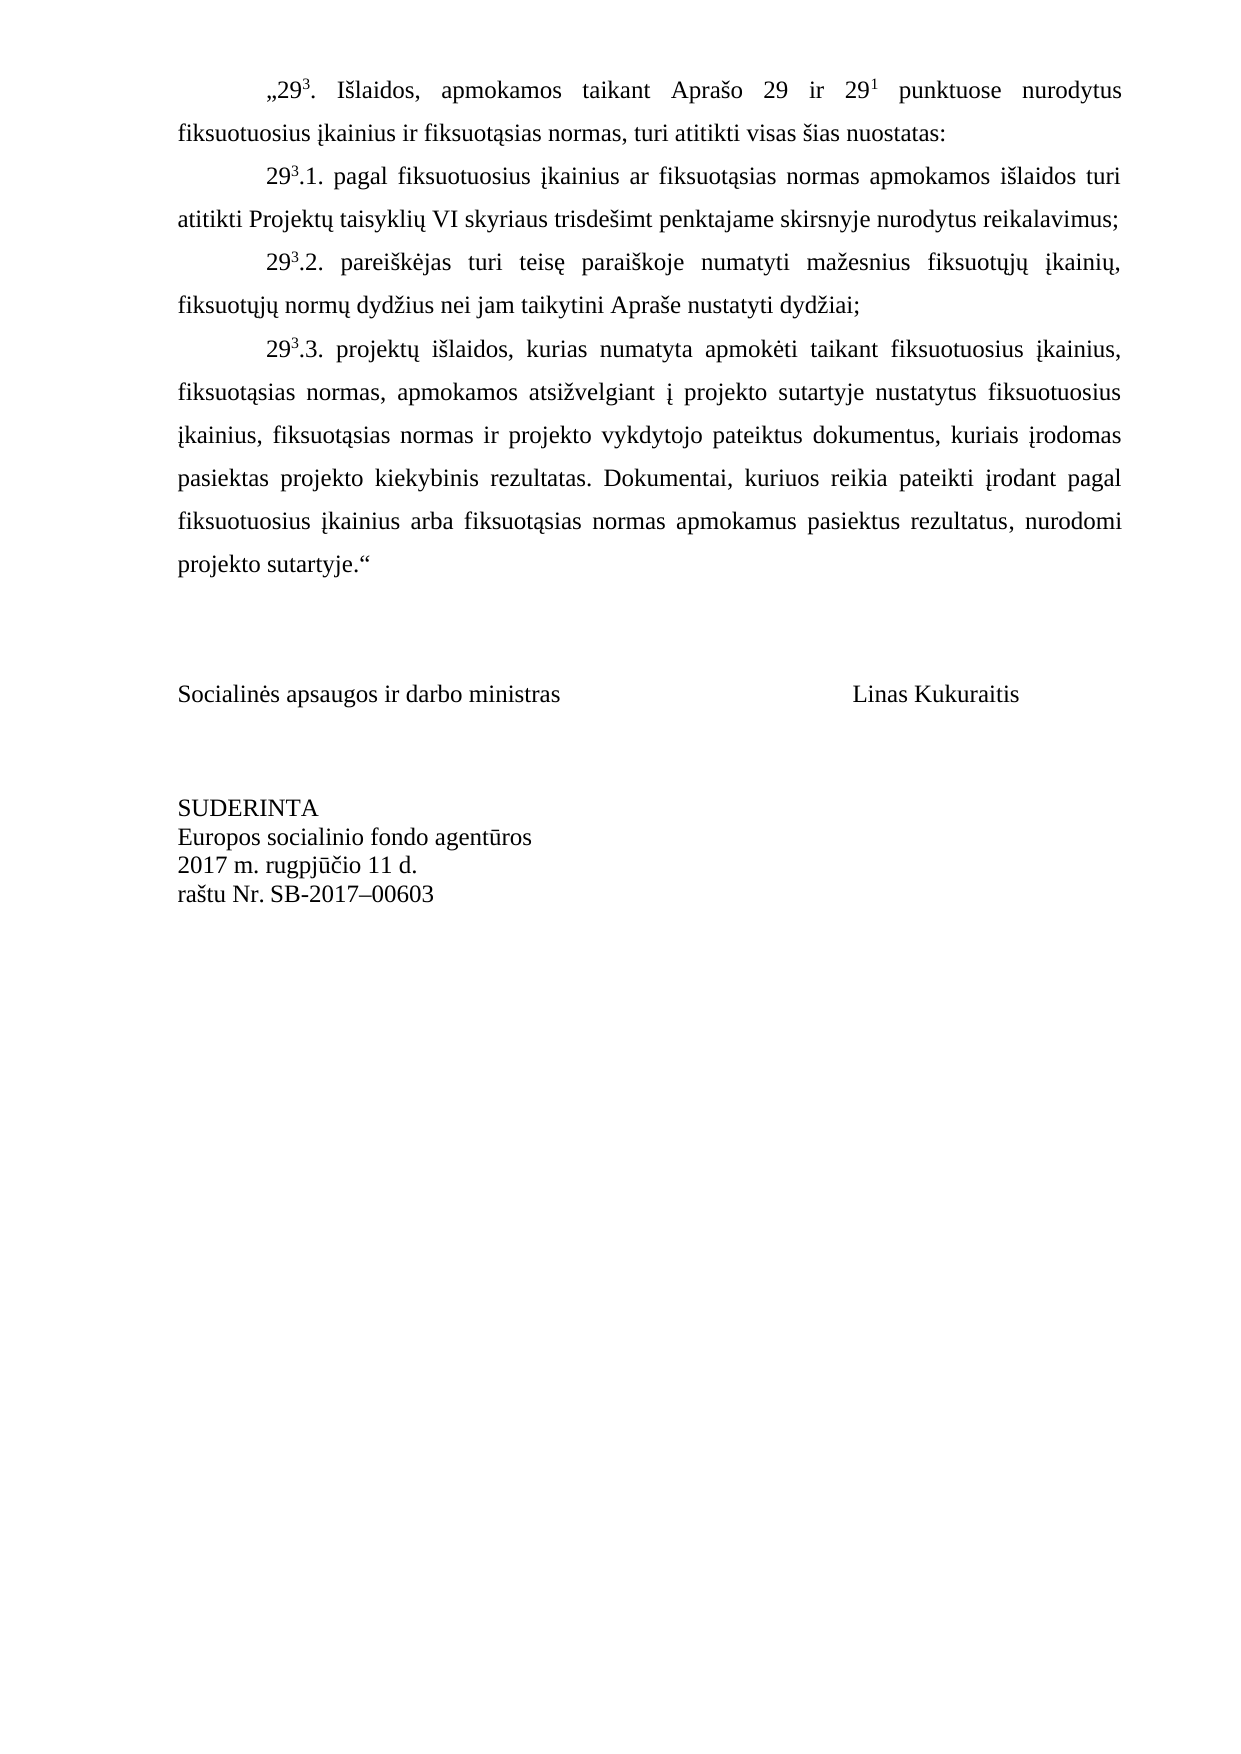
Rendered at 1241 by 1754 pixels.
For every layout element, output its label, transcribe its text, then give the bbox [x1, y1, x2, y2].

text Europos socialinio fondo agentūros [177, 822, 1122, 850]
text SUDERINTA [177, 793, 1122, 822]
text 293.3. projektų išlaidos, kurias numatyta apmokėti taikant fiksuotuosius įkainius, fiksuotąsias normas, apmokamos atsižvelgiant į projekto sutartyje nustatytus fiksuotuosius įkainius, fiksuotąsias normas ir projekto vykdytojo pateiktus dokumentus, kuriais įrodomas pasiektas projekto kiekybinis rezultatas. Dokumentai, kuriuos reikia pateikti įrodant pagal fiksuotuosius įkainius arba fiksuotąsias normas apmokamus pasiektus rezultatus, nurodomi projekto sutartyje.“ [177, 334, 1122, 578]
text 2017 m. rugpjūčio 11 d. [177, 850, 1122, 879]
text raštu Nr. SB-2017–00603 [177, 879, 1122, 908]
text 293.1. pagal fiksuotuosius įkainius ar fiksuotąsias normas apmokamos išlaidos turi atitikti Projektų taisyklių VI skyriaus trisdešimt penktajame skirsnyje nurodytus reikalavimus; [177, 161, 1122, 233]
text Socialinės apsaugos ir darbo ministras Linas Kukuraitis [177, 679, 1122, 707]
text „293. Išlaidos, apmokamos taikant Aprašo 29 ir 291 punktuose nurodytus fiksuotuosius įkainius ir fiksuotąsias normas, turi atitikti visas šias nuostatas: [177, 75, 1122, 147]
text 293.2. pareiškėjas turi teisę paraiškoje numatyti mažesnius fiksuotųjų įkainių, fiksuotųjų normų dydžius nei jam taikytini Apraše nustatyti dydžiai; [177, 247, 1122, 319]
